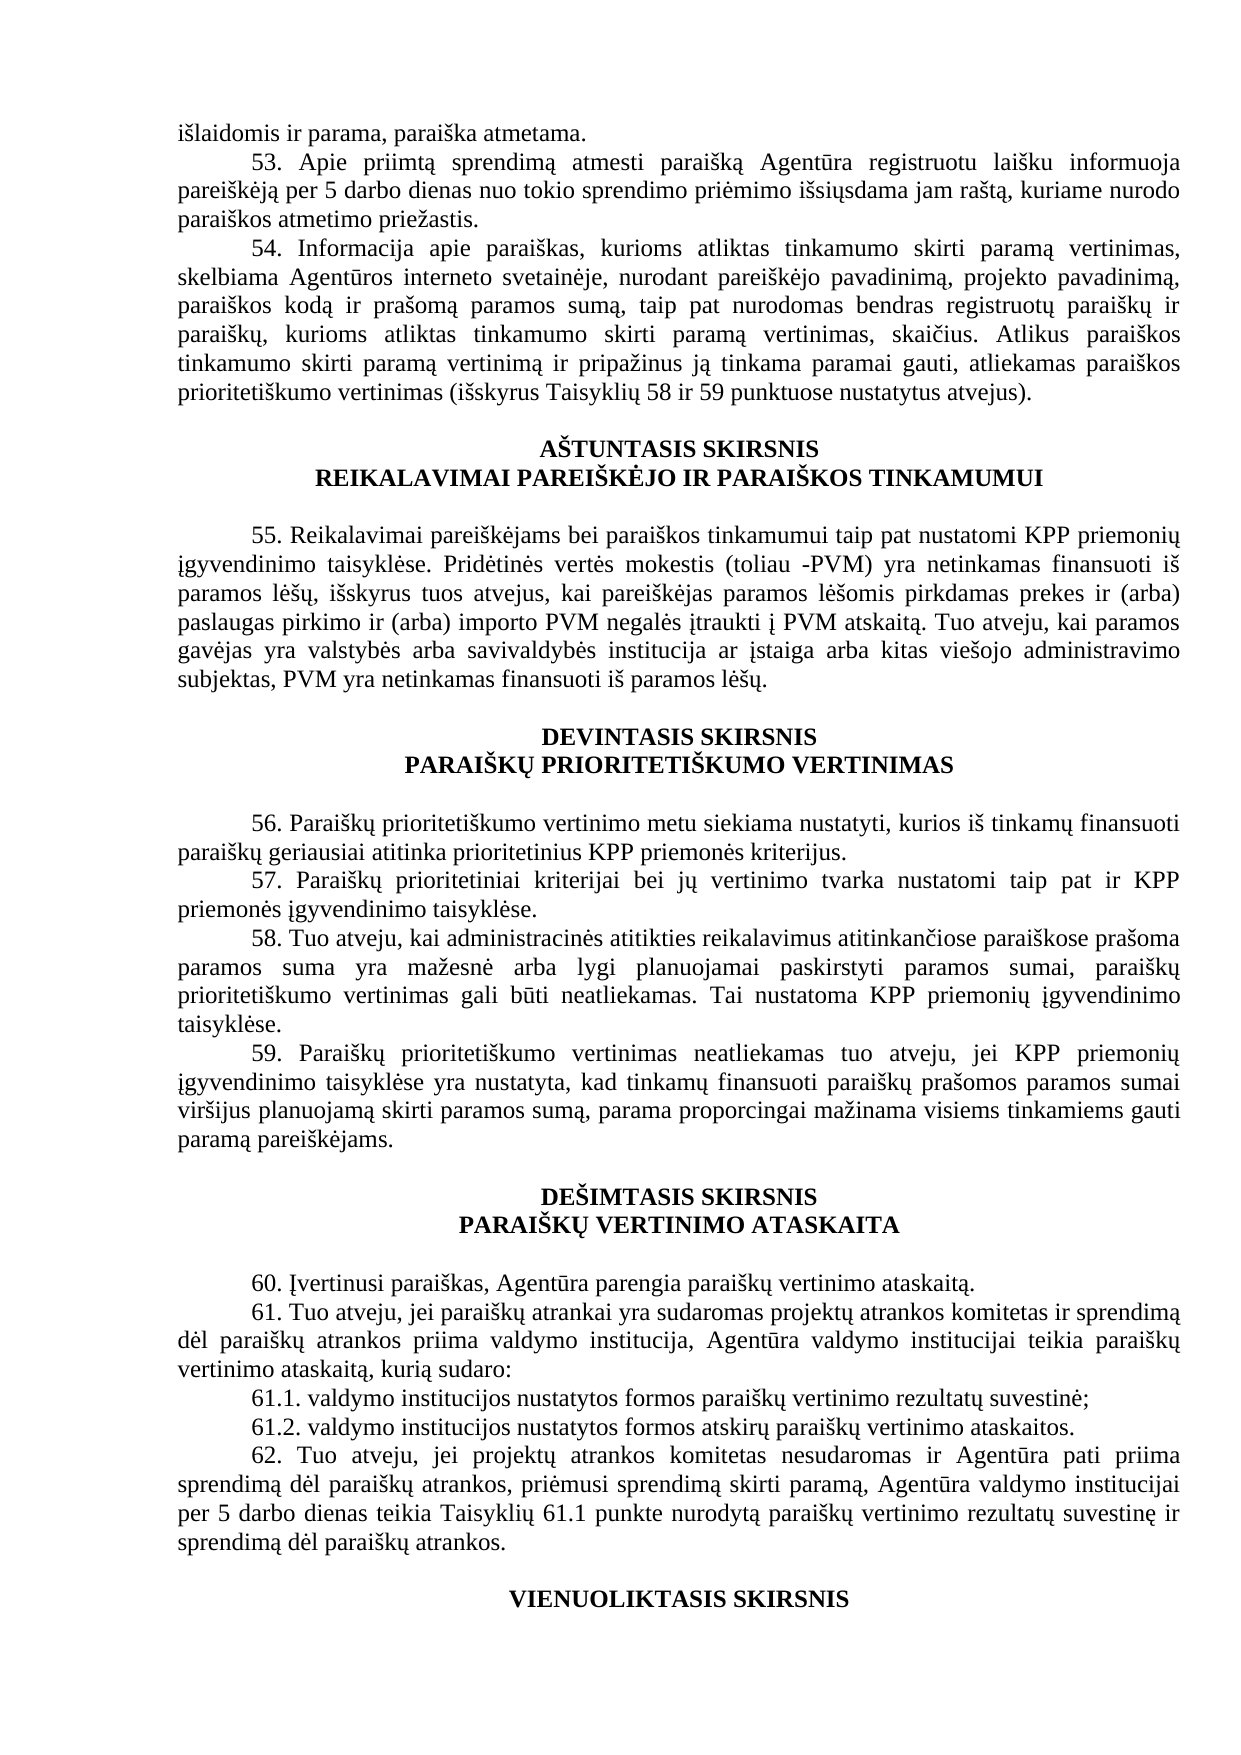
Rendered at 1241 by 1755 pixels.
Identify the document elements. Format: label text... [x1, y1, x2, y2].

text AŠTUNTASIS SKIRSNIS [177, 434, 1181, 463]
text DEŠIMTASIS SKIRSNIS [177, 1182, 1181, 1211]
text VIENUOLIKTASIS SKIRSNIS [177, 1584, 1181, 1613]
text išlaidomis ir parama, paraiška atmetama. [177, 118, 1181, 147]
text 55. Reikalavimai pareiškėjams bei paraiškos tinkamumui taip pat nustatomi KPP priemonių įgyvendinimo taisyklėse. Pridėtinės vertės mokestis (toliau -PVM) yra netinkamas finansuoti iš paramos lėšų, išskyrus tuos atvejus, kai pareiškėjas paramos lėšomis pirkdamas prekes ir (arba) paslaugas pirkimo ir (arba) importo PVM negalės įtraukti į PVM atskaitą. Tuo atveju, kai paramos gavėjas yra valstybės arba savivaldybės institucija ar įstaiga arba kitas viešojo administravimo subjektas, PVM yra netinkamas finansuoti iš paramos lėšų. [177, 521, 1181, 693]
text 62. Tuo atveju, jei projektų atrankos komitetas nesudaromas ir Agentūra pati priima sprendimą dėl paraiškų atrankos, priėmusi sprendimą skirti paramą, Agentūra valdymo institucijai per 5 darbo dienas teikia Taisyklių 61.1 punkte nurodytą paraiškų vertinimo rezultatų suvestinę ir sprendimą dėl paraiškų atrankos. [177, 1441, 1181, 1556]
text 56. Paraiškų prioritetiškumo vertinimo metu siekiama nustatyti, kurios iš tinkamų finansuoti paraiškų geriausiai atitinka prioritetinius KPP priemonės kriterijus. [177, 808, 1181, 866]
text 59. Paraiškų prioritetiškumo vertinimas neatliekamas tuo atveju, jei KPP priemonių įgyvendinimo taisyklėse yra nustatyta, kad tinkamų finansuoti paraiškų prašomos paramos sumai viršijus planuojamą skirti paramos sumą, parama proporcingai mažinama visiems tinkamiems gauti paramą pareiškėjams. [177, 1038, 1181, 1153]
text 60. Įvertinusi paraiškas, Agentūra parengia paraiškų vertinimo ataskaitą. [177, 1268, 1181, 1297]
text 54. Informacija apie paraiškas, kurioms atliktas tinkamumo skirti paramą vertinimas, skelbiama Agentūros interneto svetainėje, nurodant pareiškėjo pavadinimą, projekto pavadinimą, paraiškos kodą ir prašomą paramos sumą, taip pat nurodomas bendras registruotų paraiškų ir paraiškų, kurioms atliktas tinkamumo skirti paramą vertinimas, skaičius. Atlikus paraiškos tinkamumo skirti paramą vertinimą ir pripažinus ją tinkama paramai gauti, atliekamas paraiškos prioritetiškumo vertinimas (išskyrus Taisyklių 58 ir 59 punktuose nustatytus atvejus). [177, 233, 1181, 406]
text 61. Tuo atveju, jei paraiškų atrankai yra sudaromas projektų atrankos komitetas ir sprendimą dėl paraiškų atrankos priima valdymo institucija, Agentūra valdymo institucijai teikia paraiškų vertinimo ataskaitą, kurią sudaro: [177, 1297, 1181, 1383]
text 61.1. valdymo institucijos nustatytos formos paraiškų vertinimo rezultatų suvestinė; [177, 1383, 1181, 1412]
text 57. Paraiškų prioritetiniai kriterijai bei jų vertinimo tvarka nustatomi taip pat ir KPP priemonės įgyvendinimo taisyklėse. [177, 866, 1181, 923]
text REIKALAVIMAI PAREIŠKĖJO IR PARAIŠKOS TINKAMUMUI [177, 463, 1181, 492]
text PARAIŠKŲ PRIORITETIŠKUMO VERTINIMAS [177, 751, 1181, 779]
text DEVINTASIS SKIRSNIS [177, 722, 1181, 751]
text 58. Tuo atveju, kai administracinės atitikties reikalavimus atitinkančiose paraiškose prašoma paramos suma yra mažesnė arba lygi planuojamai paskirstyti paramos sumai, paraiškų prioritetiškumo vertinimas gali būti neatliekamas. Tai nustatoma KPP priemonių įgyvendinimo taisyklėse. [177, 923, 1181, 1038]
text 53. Apie priimtą sprendimą atmesti paraišką Agentūra registruotu laišku informuoja pareiškėją per 5 darbo dienas nuo tokio sprendimo priėmimo išsiųsdama jam raštą, kuriame nurodo paraiškos atmetimo priežastis. [177, 147, 1181, 233]
text PARAIŠKŲ VERTINIMO ATASKAITA [177, 1211, 1181, 1239]
text 61.2. valdymo institucijos nustatytos formos atskirų paraiškų vertinimo ataskaitos. [177, 1412, 1181, 1441]
